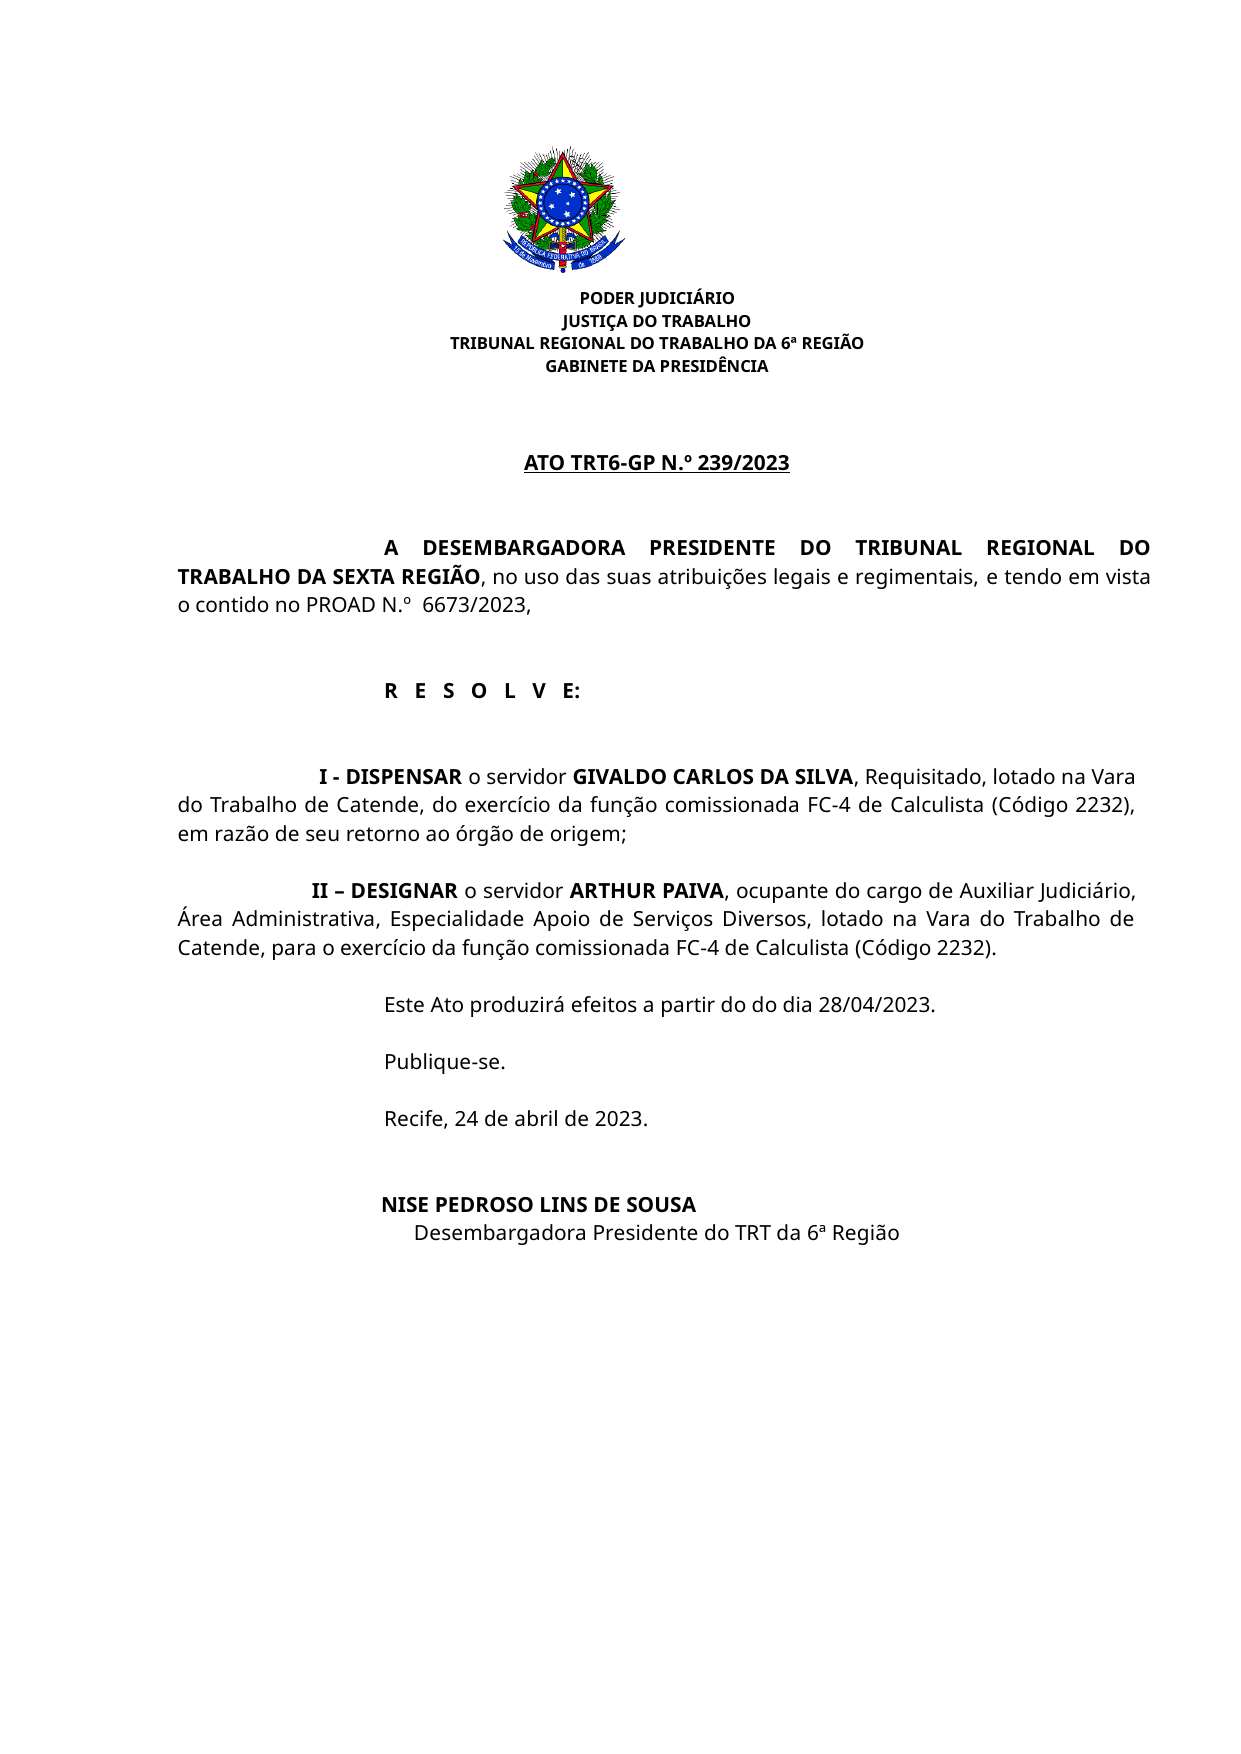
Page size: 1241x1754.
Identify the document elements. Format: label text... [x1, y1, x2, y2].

text Recife, 24 de abril de 2023. [177, 1104, 1137, 1133]
text PODER JUDICIÁRIO [177, 287, 1137, 309]
picture [496, 143, 628, 275]
text A DESEMBARGADORA PRESIDENTE DO TRIBUNAL REGIONAL DO TRABALHO DA SEXTA REGIÃO, no uso das suas atribuições legais e regimentais, e tendo em vista o contido no PROAD N.º 6673/2023, [177, 533, 1152, 619]
text NISE PEDROSO LINS DE SOUSA [177, 1190, 1137, 1218]
text I - DISPENSAR o servidor GIVALDO CARLOS DA SILVA, Requisitado, lotado na Vara do Trabalho de Catende, do exercício da função comissionada FC-4 de Calculista (Código 2232), em razão de seu retorno ao órgão de origem; [177, 762, 1137, 847]
text GABINETE DA PRESIDÊNCIA [177, 354, 1137, 377]
text II – DESIGNAR o servidor ARTHUR PAIVA, ocupante do cargo de Auxiliar Judiciário, Área Administrativa, Especialidade Apoio de Serviços Diversos, lotado na Vara do Trabalho de Catende, para o exercício da função comissionada FC-4 de Calculista (Código 2232). [177, 876, 1137, 961]
text ATO TRT6-GP N.º 239/2023 [177, 448, 1137, 476]
text R E S O L V E: [177, 676, 1137, 704]
text Desembargadora Presidente do TRT da 6ª Região [177, 1218, 1137, 1247]
text Este Ato produzirá efeitos a partir do do dia 28/04/2023. [177, 990, 1137, 1018]
text JUSTIÇA DO TRABALHO [177, 309, 1137, 332]
text Publique-se. [177, 1047, 1137, 1076]
text TRIBUNAL REGIONAL DO TRABALHO DA 6ª REGIÃO [177, 332, 1137, 354]
